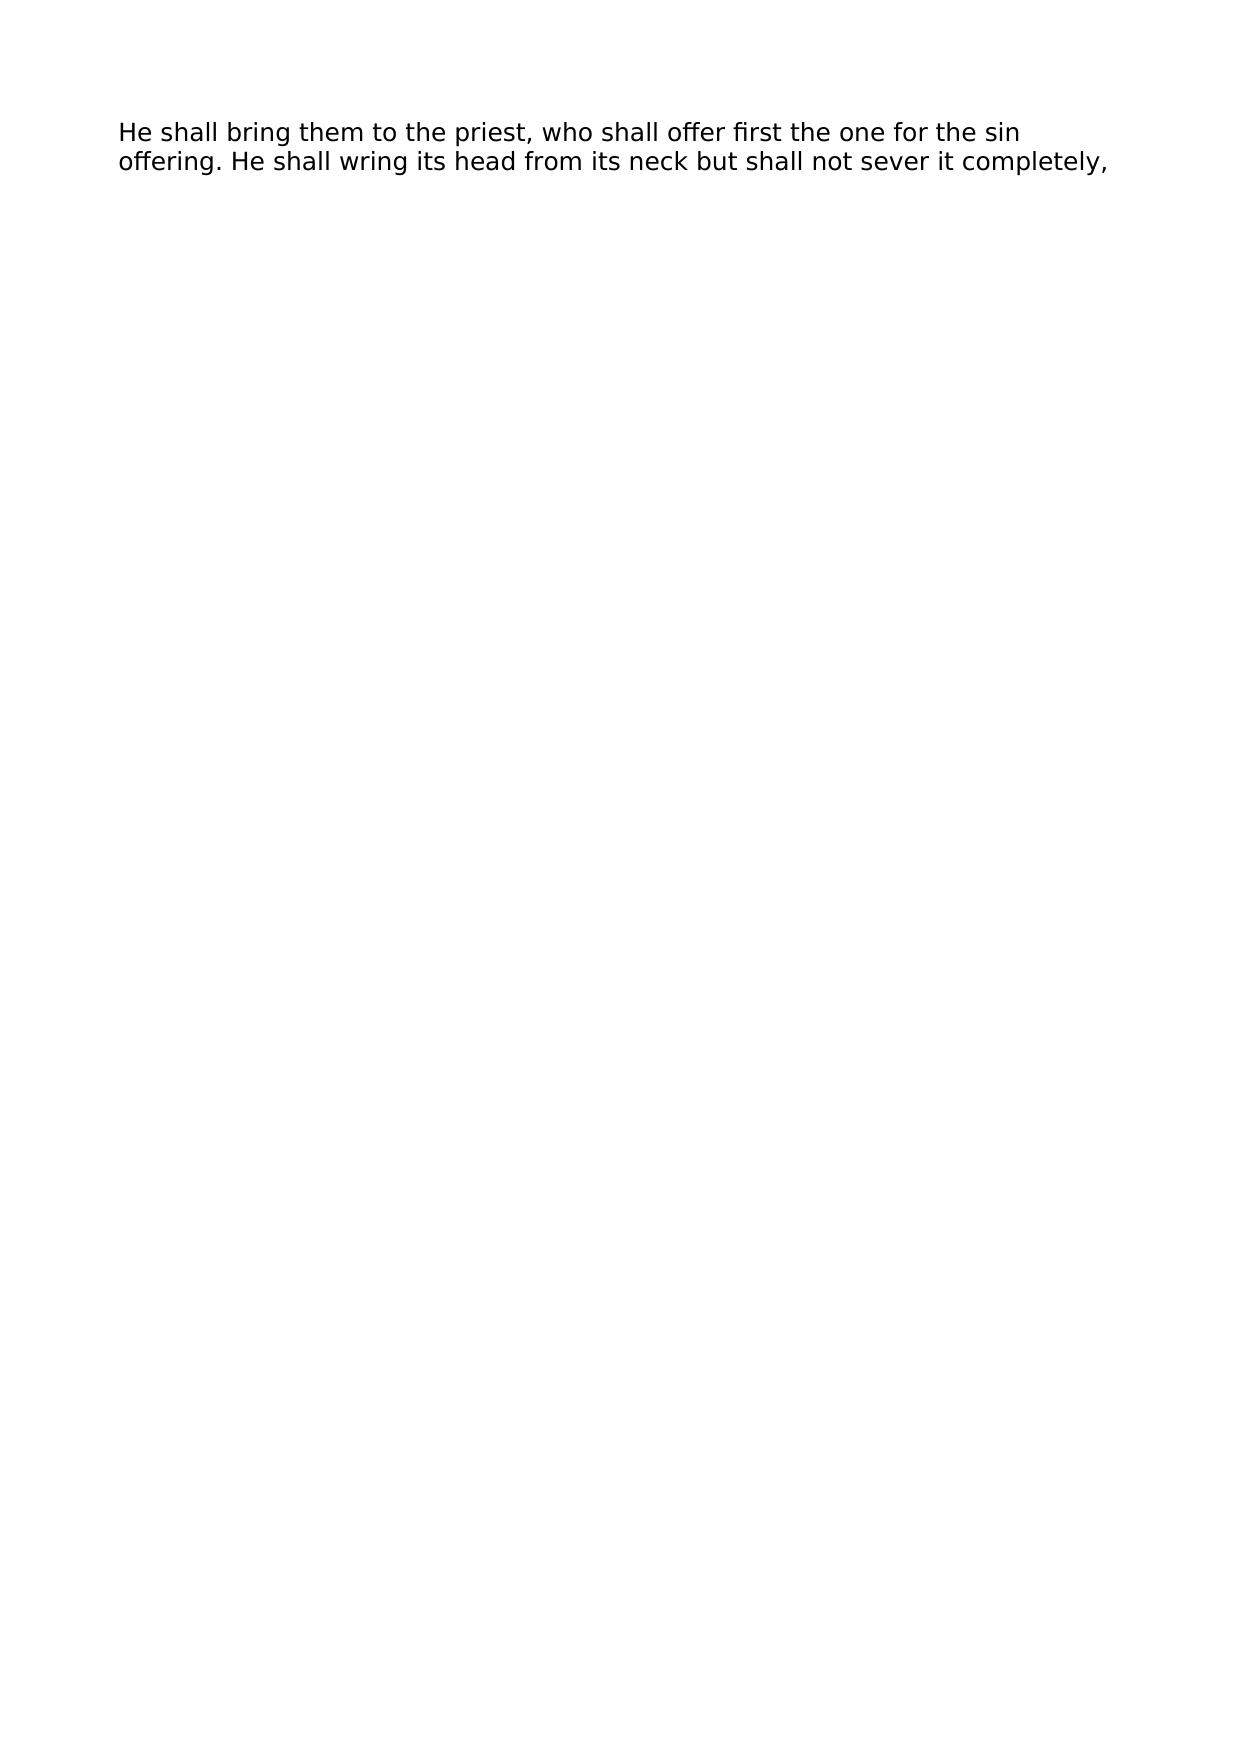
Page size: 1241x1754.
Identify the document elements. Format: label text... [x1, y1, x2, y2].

text He shall bring them to the priest, who shall offer first the one for the sin offering. He shall wring its head from its neck but shall not sever it completely, [118, 118, 1122, 176]
